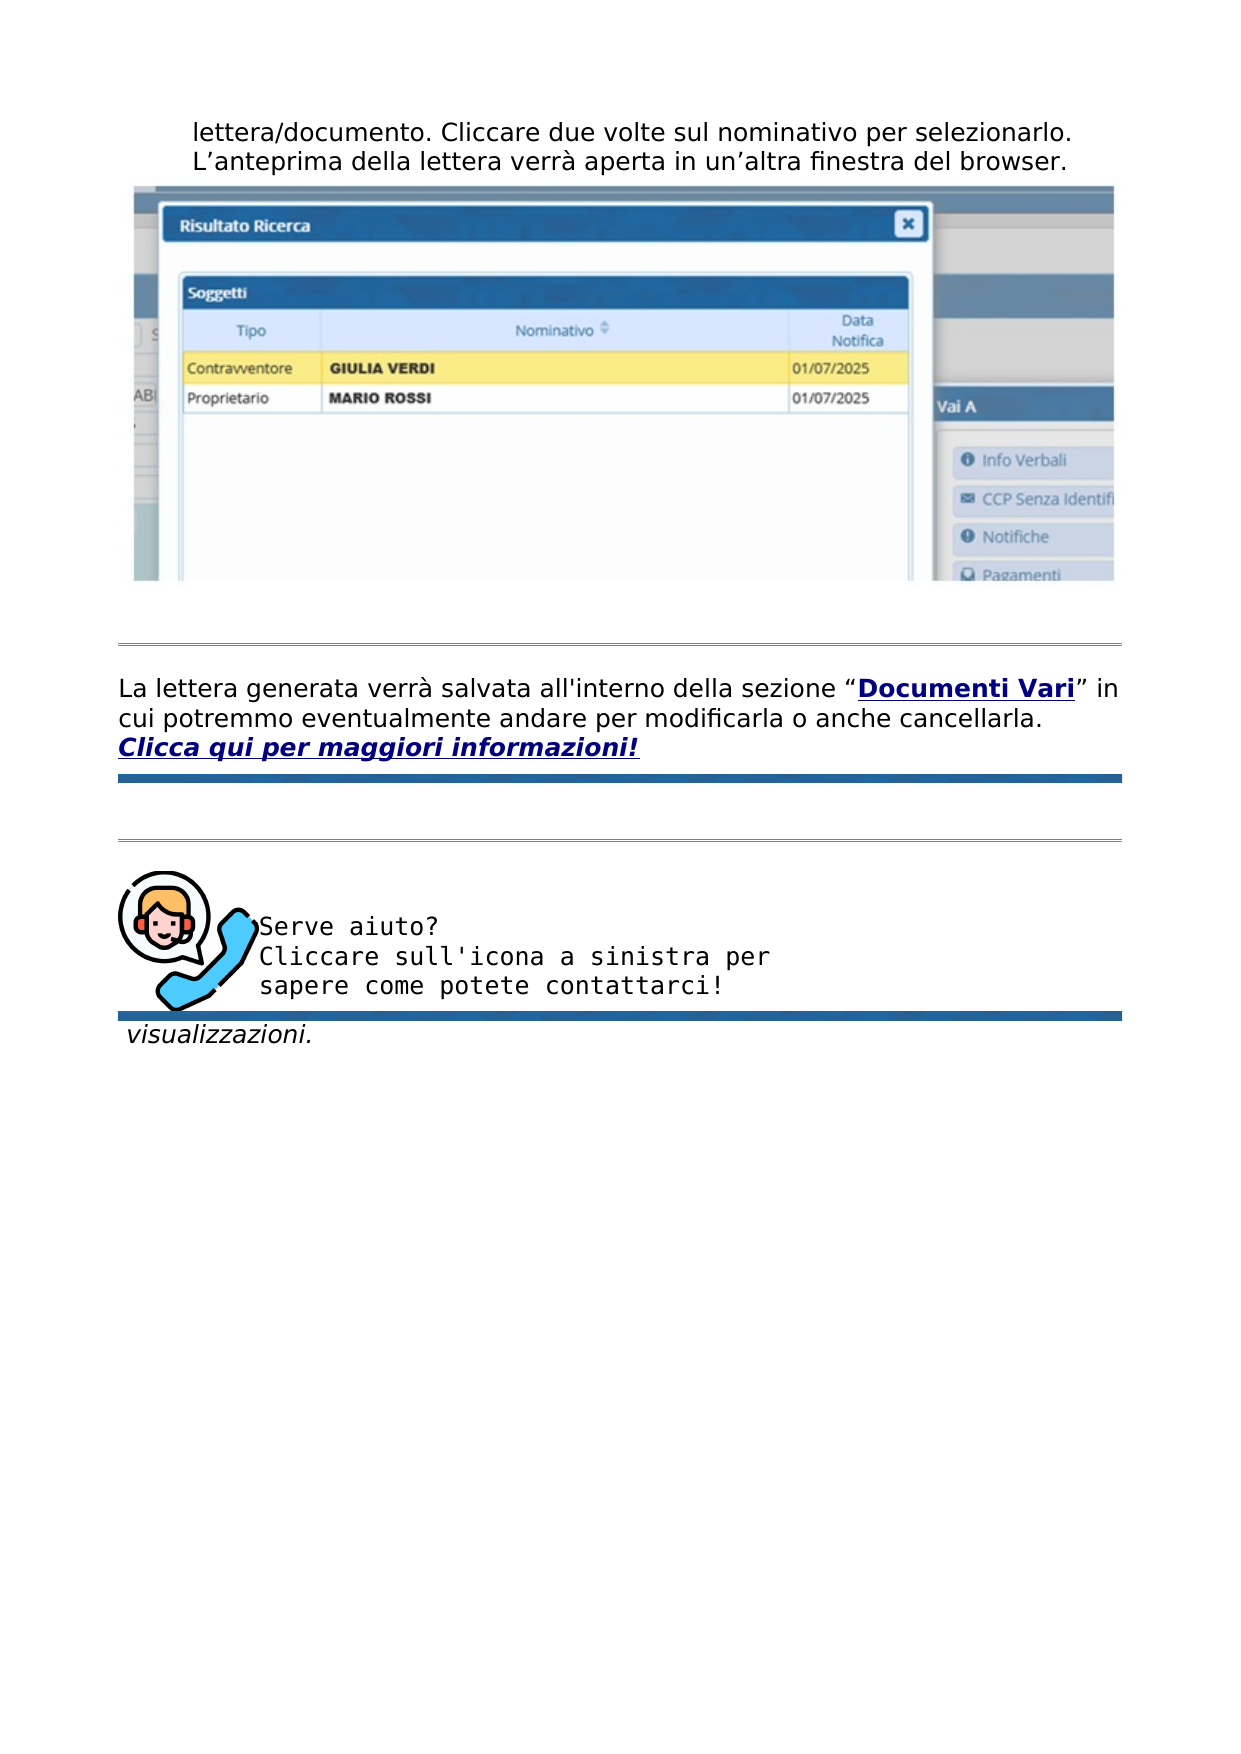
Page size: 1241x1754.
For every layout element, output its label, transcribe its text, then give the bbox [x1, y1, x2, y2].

picture [118, 176, 1123, 587]
picture [118, 774, 1123, 783]
text visualizzazioni. [118, 1021, 1122, 1049]
picture [118, 871, 1123, 1021]
list lettera/documento. Cliccare due volte sul nominativo per selezionarlo. L’anteprima della lettera verrà aperta in un’altra finestra del browser. [177, 118, 1122, 176]
text Serve aiuto? Cliccare sull'icona a sinistra per sapere come potete contattarci! [259, 913, 1122, 1000]
text La lettera generata verrà salvata all'interno della sezione “Documenti Vari” in cui potremmo eventualmente andare per modificarla o anche cancellarla. Clicca qui per maggiori informazioni! [118, 674, 1122, 762]
